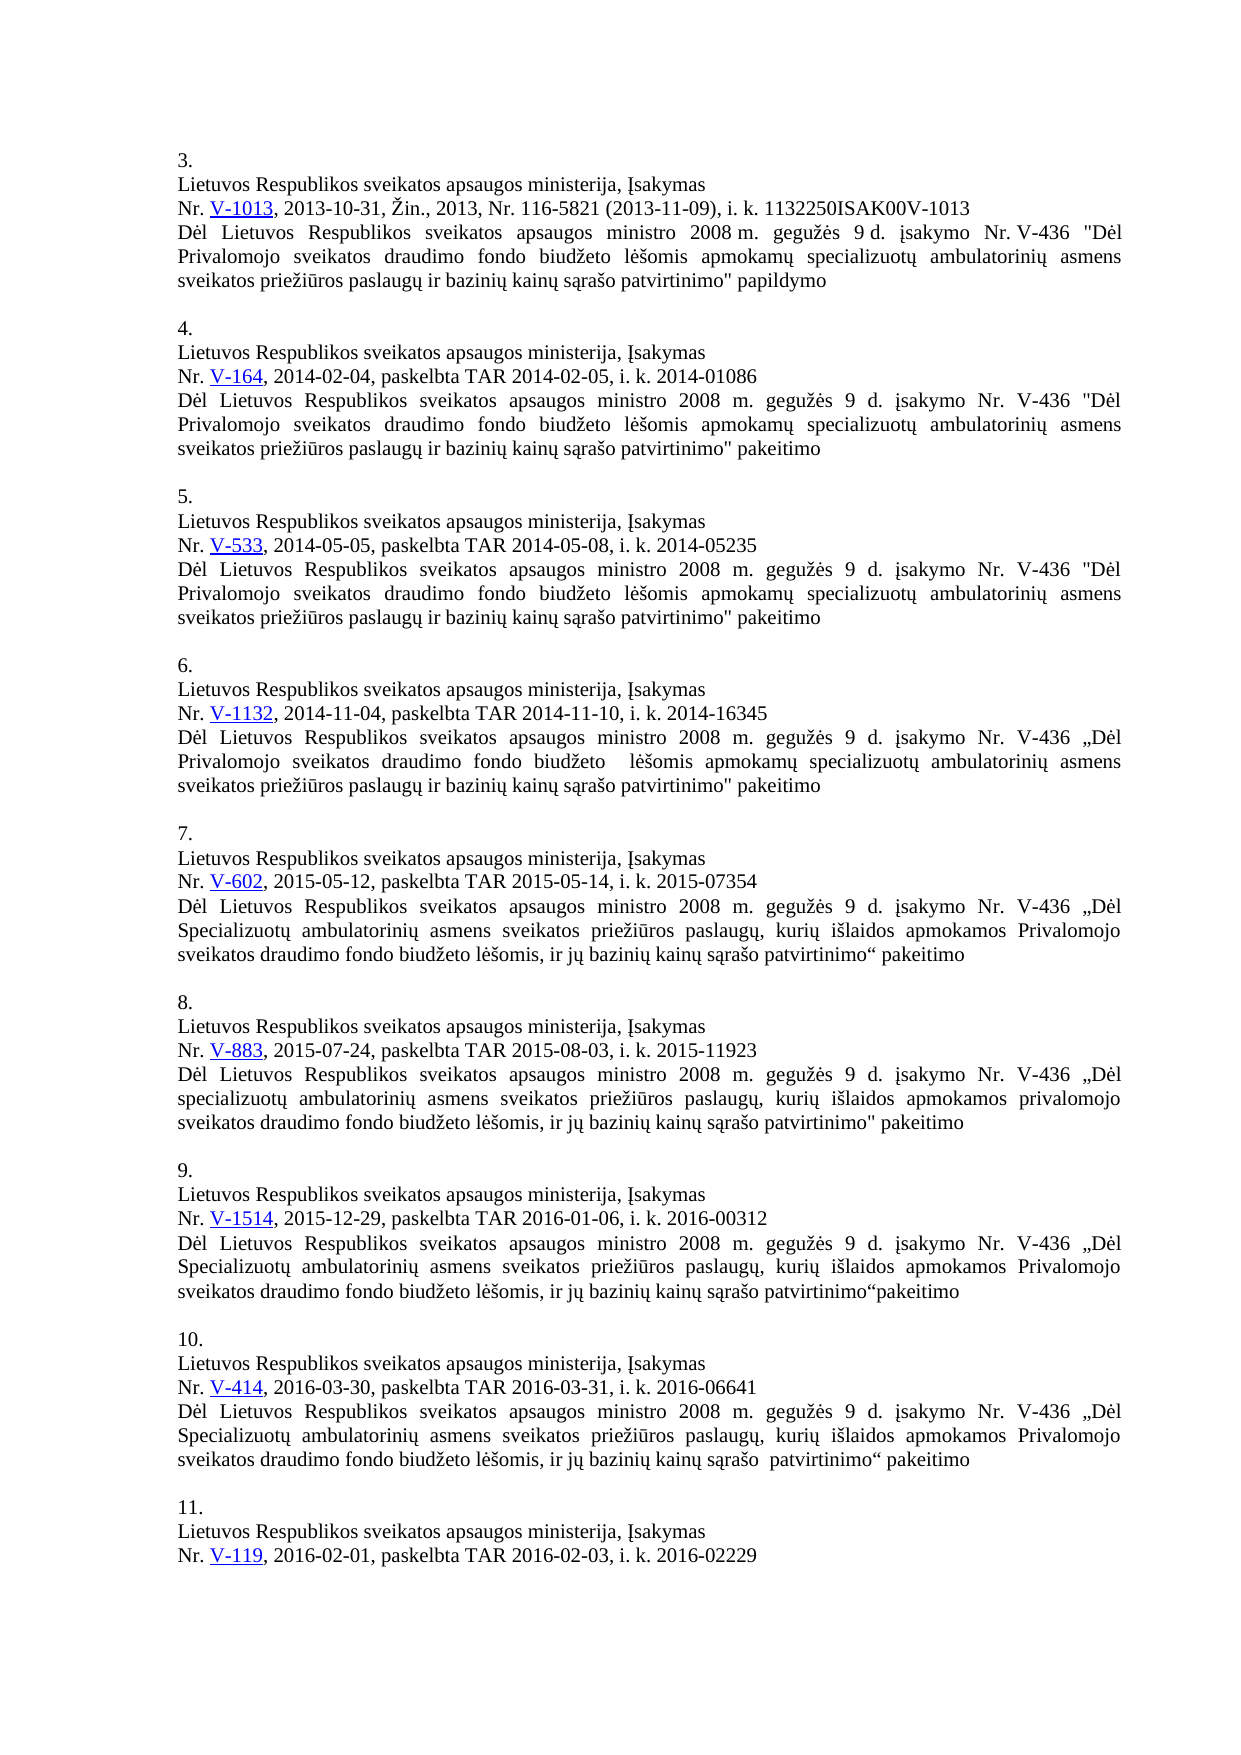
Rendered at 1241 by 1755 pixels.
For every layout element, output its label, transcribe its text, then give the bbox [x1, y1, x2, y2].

text 3. [177, 148, 1122, 172]
text Nr. V-533, 2014-05-05, paskelbta TAR 2014-05-08, i. k. 2014-05235 [177, 533, 1122, 557]
text 9. [177, 1158, 1122, 1182]
text Dėl Lietuvos Respublikos sveikatos apsaugos ministro 2008 m. gegužės 9 d. įsakymo Nr. V-436 „Dėl Privalomojo sveikatos draudimo fondo biudžeto lėšomis apmokamų specializuotų ambulatorinių asmens sveikatos priežiūros paslaugų ir bazinių kainų sąrašo patvirtinimo" pakeitimo [177, 725, 1122, 797]
text Dėl Lietuvos Respublikos sveikatos apsaugos ministro 2008 m. gegužės 9 d. įsakymo Nr. V-436 "Dėl Privalomojo sveikatos draudimo fondo biudžeto lėšomis apmokamų specializuotų ambulatorinių asmens sveikatos priežiūros paslaugų ir bazinių kainų sąrašo patvirtinimo" pakeitimo [177, 557, 1122, 629]
text Dėl Lietuvos Respublikos sveikatos apsaugos ministro 2008 m. gegužės 9 d. įsakymo Nr. V-436 „Dėl specializuotų ambulatorinių asmens sveikatos priežiūros paslaugų, kurių išlaidos apmokamos privalomojo sveikatos draudimo fondo biudžeto lėšomis, ir jų bazinių kainų sąrašo patvirtinimo" pakeitimo [177, 1062, 1122, 1134]
text 7. [177, 821, 1122, 845]
text 6. [177, 653, 1122, 677]
text Dėl Lietuvos Respublikos sveikatos apsaugos ministro 2008 m. gegužės 9 d. įsakymo Nr. V-436 „Dėl Specializuotų ambulatorinių asmens sveikatos priežiūros paslaugų, kurių išlaidos apmokamos Privalomojo sveikatos draudimo fondo biudžeto lėšomis, ir jų bazinių kainų sąrašo patvirtinimo“ pakeitimo [177, 1399, 1122, 1471]
text 4. [177, 316, 1122, 340]
text Nr. V-602, 2015-05-12, paskelbta TAR 2015-05-14, i. k. 2015-07354 [177, 869, 1122, 893]
text Lietuvos Respublikos sveikatos apsaugos ministerija, Įsakymas [177, 172, 1122, 196]
text 10. [177, 1327, 1122, 1351]
text Lietuvos Respublikos sveikatos apsaugos ministerija, Įsakymas [177, 677, 1122, 701]
text Lietuvos Respublikos sveikatos apsaugos ministerija, Įsakymas [177, 340, 1122, 364]
text Nr. V-1514, 2015-12-29, paskelbta TAR 2016-01-06, i. k. 2016-00312 [177, 1206, 1122, 1230]
text Lietuvos Respublikos sveikatos apsaugos ministerija, Įsakymas [177, 508, 1122, 533]
text Dėl Lietuvos Respublikos sveikatos apsaugos ministro 2008 m. gegužės 9 d. įsakymo Nr. V-436 „Dėl Specializuotų ambulatorinių asmens sveikatos priežiūros paslaugų, kurių išlaidos apmokamos Privalomojo sveikatos draudimo fondo biudžeto lėšomis, ir jų bazinių kainų sąrašo patvirtinimo“ pakeitimo [177, 893, 1122, 966]
text Dėl Lietuvos Respublikos sveikatos apsaugos ministro 2008 m. gegužės 9 d. įsakymo Nr. V-436 "Dėl Privalomojo sveikatos draudimo fondo biudžeto lėšomis apmokamų specializuotų ambulatorinių asmens sveikatos priežiūros paslaugų ir bazinių kainų sąrašo patvirtinimo" papildymo [177, 220, 1122, 292]
text Lietuvos Respublikos sveikatos apsaugos ministerija, Įsakymas [177, 1351, 1122, 1375]
text Dėl Lietuvos Respublikos sveikatos apsaugos ministro 2008 m. gegužės 9 d. įsakymo Nr. V-436 "Dėl Privalomojo sveikatos draudimo fondo biudžeto lėšomis apmokamų specializuotų ambulatorinių asmens sveikatos priežiūros paslaugų ir bazinių kainų sąrašo patvirtinimo" pakeitimo [177, 388, 1122, 460]
text Nr. V-414, 2016-03-30, paskelbta TAR 2016-03-31, i. k. 2016-06641 [177, 1375, 1122, 1399]
text 8. [177, 990, 1122, 1014]
text Nr. V-164, 2014-02-04, paskelbta TAR 2014-02-05, i. k. 2014-01086 [177, 364, 1122, 388]
text Lietuvos Respublikos sveikatos apsaugos ministerija, Įsakymas [177, 1182, 1122, 1206]
text 11. [177, 1495, 1122, 1519]
text Nr. V-119, 2016-02-01, paskelbta TAR 2016-02-03, i. k. 2016-02229 [177, 1543, 1122, 1567]
text Lietuvos Respublikos sveikatos apsaugos ministerija, Įsakymas [177, 1014, 1122, 1038]
text Nr. V-1013, 2013-10-31, Žin., 2013, Nr. 116-5821 (2013-11-09), i. k. 1132250ISAK00V-1013 [177, 196, 1122, 220]
text Lietuvos Respublikos sveikatos apsaugos ministerija, Įsakymas [177, 1519, 1122, 1543]
text Dėl Lietuvos Respublikos sveikatos apsaugos ministro 2008 m. gegužės 9 d. įsakymo Nr. V-436 „Dėl Specializuotų ambulatorinių asmens sveikatos priežiūros paslaugų, kurių išlaidos apmokamos Privalomojo sveikatos draudimo fondo biudžeto lėšomis, ir jų bazinių kainų sąrašo patvirtinimo“pakeitimo [177, 1230, 1122, 1303]
text Lietuvos Respublikos sveikatos apsaugos ministerija, Įsakymas [177, 845, 1122, 869]
text 5. [177, 484, 1122, 508]
text Nr. V-1132, 2014-11-04, paskelbta TAR 2014-11-10, i. k. 2014-16345 [177, 701, 1122, 725]
text Nr. V-883, 2015-07-24, paskelbta TAR 2015-08-03, i. k. 2015-11923 [177, 1038, 1122, 1062]
